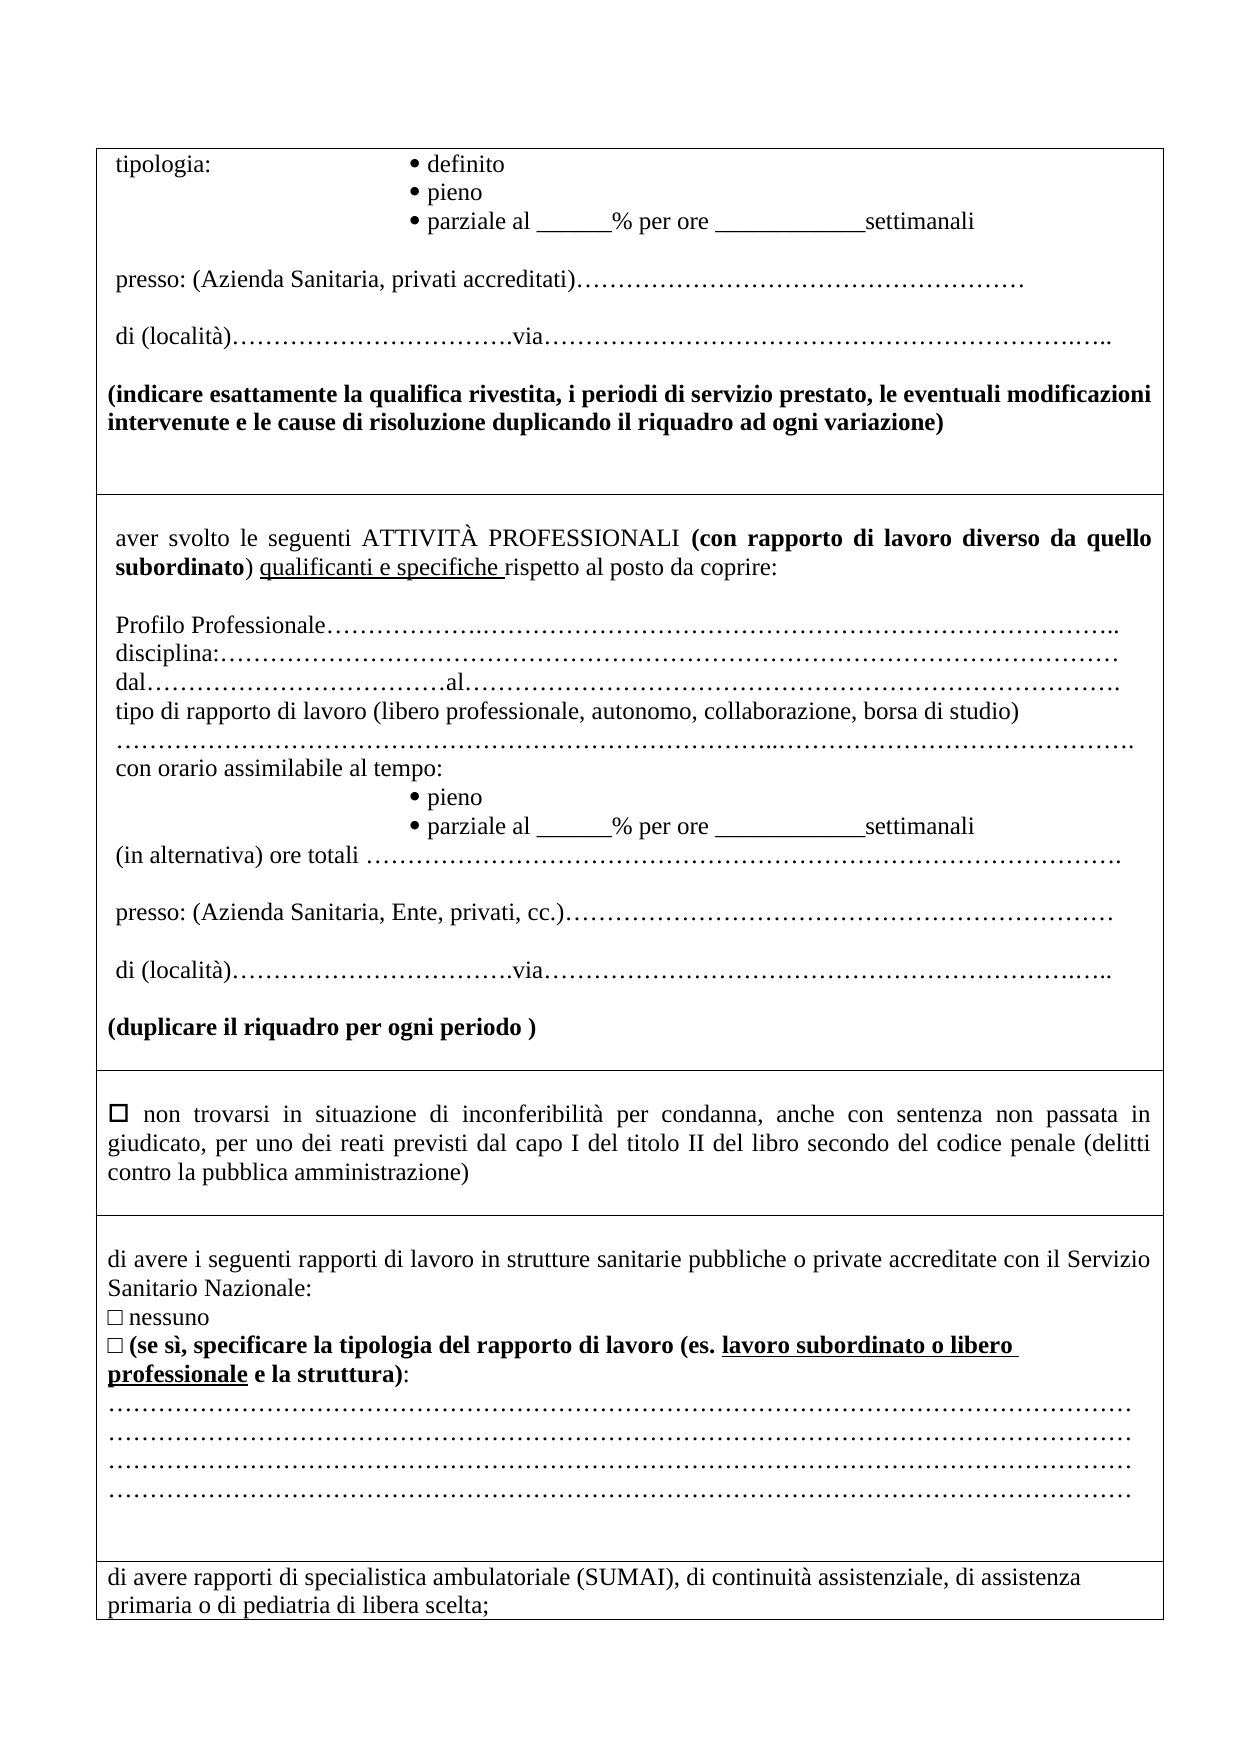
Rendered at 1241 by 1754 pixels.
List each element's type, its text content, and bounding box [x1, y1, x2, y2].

table_cell di avere rapporti di specialistica ambulatoriale (SUMAI), di continuità assistenziale, di assistenza primaria o di pediatria di libera scelta; [97, 1562, 1163, 1619]
table_cell [73, 148, 96, 494]
table_cell  non trovarsi in situazione di inconferibilità per condanna, anche con sentenza non passata in giudicato, per uno dei reati previsti dal capo I del titolo II del libro secondo del codice penale (delitti contro la pubblica amministrazione) [97, 1071, 1163, 1214]
table_cell [73, 1561, 96, 1619]
table_cell [73, 494, 96, 1070]
table_cell di avere i seguenti rapporti di lavoro in strutture sanitarie pubbliche o private accreditate con il Servizio Sanitario Nazionale: □ nessuno □ (se sì, specificare la tipologia del rapporto di lavoro (es. lavoro subordinato o libero professionale e la struttura): …………………………………………………………………………………………………………… …………………………………………………………………………………………………………… …………………………………………………………………………………………………………… …………………………………………………………………………………………………………… [97, 1216, 1163, 1561]
table_cell [73, 1070, 96, 1214]
table_cell aver svolto le seguenti ATTIVITÀ PROFESSIONALI (con rapporto di lavoro diverso da quello subordinato) qualificanti e specifiche rispetto al posto da coprire: Profilo Professionale……………….………………………………………………………………….. disciplina:……………………………………………………………………………………………… dal………………………………al……………………………………………………………………. tipo di rapporto di lavoro (libero professionale, autonomo, collaborazione, borsa di studio) ……………………………………………………………………..……………………………………. con orario assimilabile al tempo:  pieno  parziale al ______% per ore ____________settimanali (in alternativa) ore totali ………………………………………………………………………………. presso: (Azienda Sanitaria, Ente, privati, cc.)………………………………………………………… di (località)…………………………….via……………………………………………………….….. (duplicare il riquadro per ogni periodo ) [97, 495, 1163, 1070]
table_cell [73, 1215, 96, 1561]
table_cell tipologia:  definito  pieno  parziale al ______% per ore ____________settimanali presso: (Azienda Sanitaria, privati accreditati)……………………………………………… di (località)…………………………….via……………………………………………………….….. (indicare esattamente la qualifica rivestita, i periodi di servizio prestato, le eventuali modificazioni intervenute e le cause di risoluzione duplicando il riquadro ad ogni variazione) [97, 149, 1163, 494]
